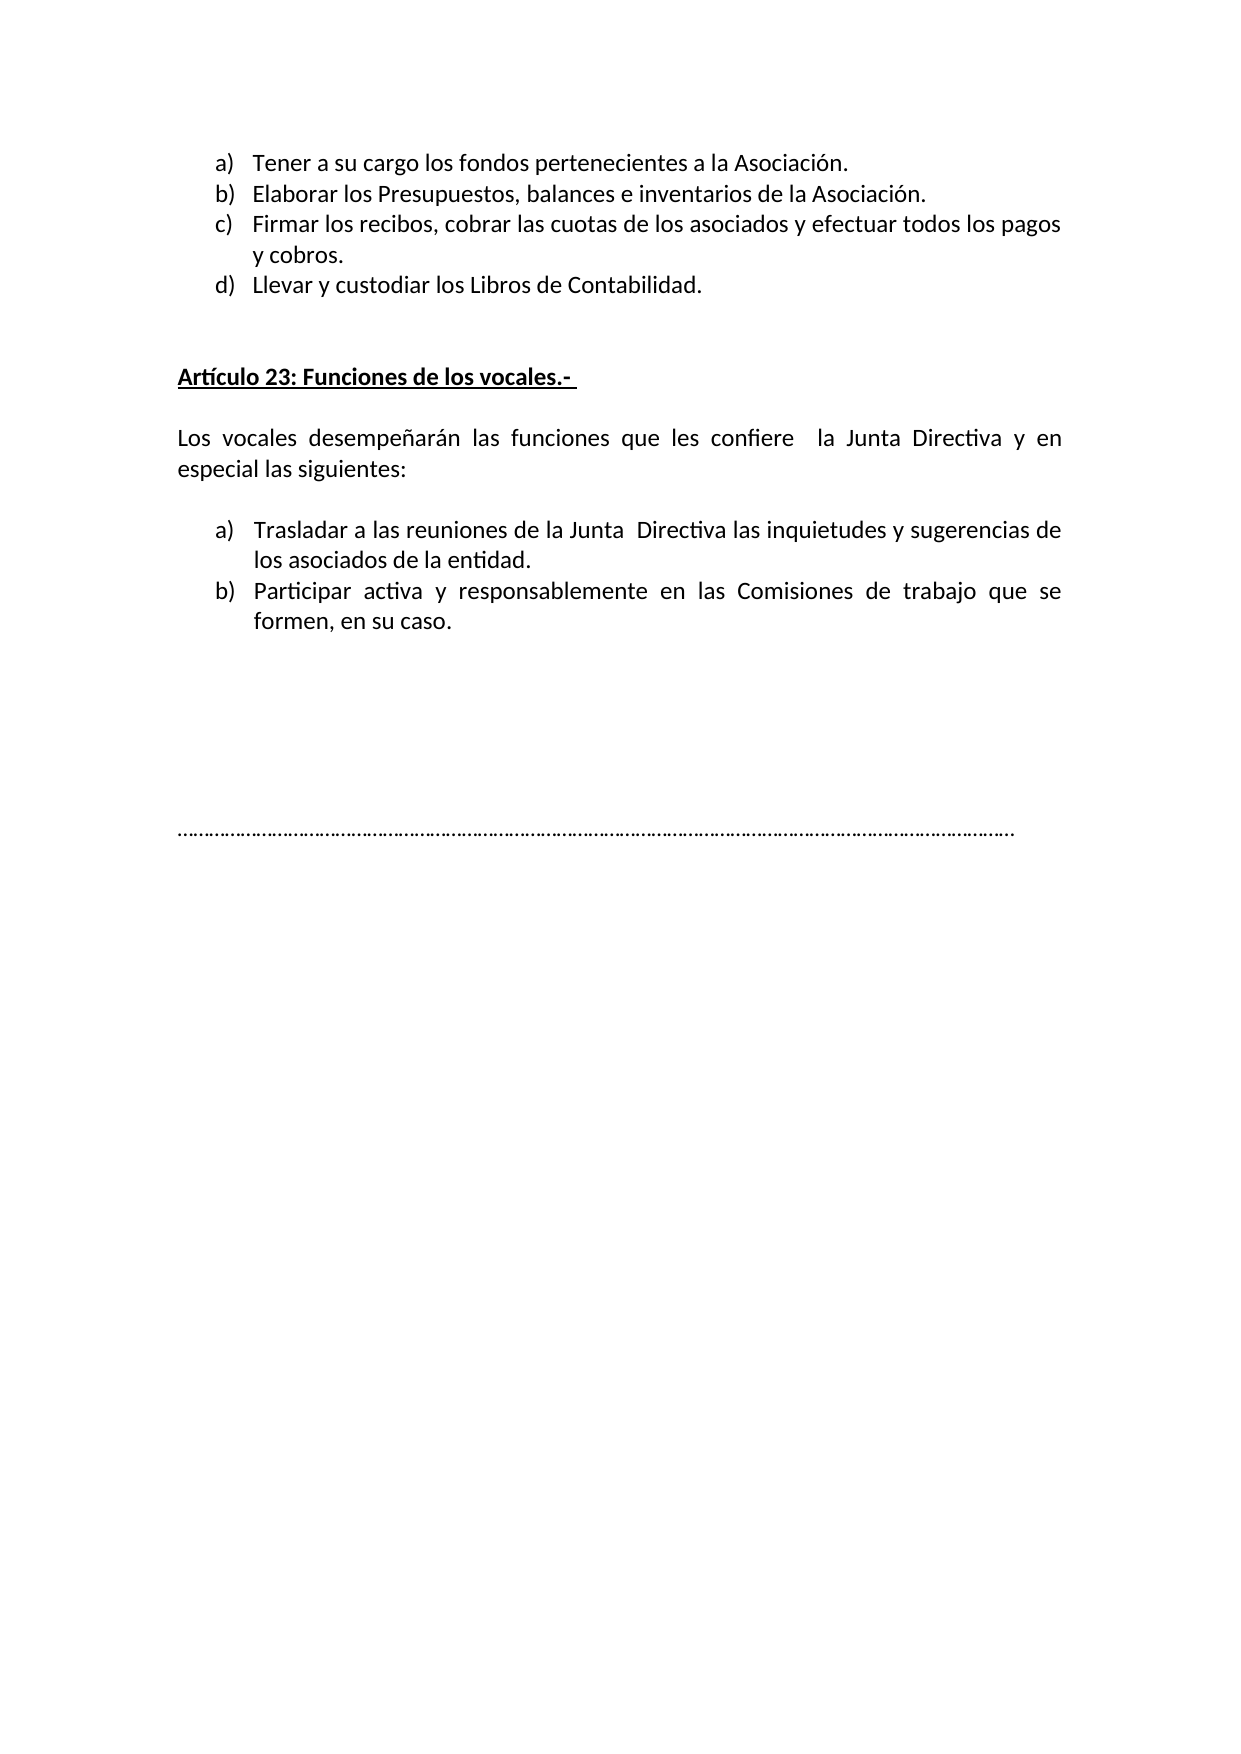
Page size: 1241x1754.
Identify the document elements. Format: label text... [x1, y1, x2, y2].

list Llevar y custodiar los Libros de Contabilidad. [215, 270, 1063, 300]
text Artículo 23: Funciones de los vocales.- [177, 361, 1063, 392]
list Participar activa y responsablemente en las Comisiones de trabajo que se formen, en su caso. [215, 575, 1063, 636]
list Trasladar a las reuniones de la Junta Directiva las inquietudes y sugerencias de los asociados de la entidad. [215, 514, 1063, 575]
text Los vocales desempeñarán las funciones que les confiere la Junta Directiva y en especial las siguientes: [177, 422, 1063, 483]
text …………………………………………………………………………………………………………………………………………… [177, 814, 1063, 842]
list Tener a su cargo los fondos pertenecientes a la Asociación. [215, 148, 1063, 178]
list Elaborar los Presupuestos, balances e inventarios de la Asociación. [215, 178, 1063, 209]
list Firmar los recibos, cobrar las cuotas de los asociados y efectuar todos los pagos y cobros. [215, 209, 1063, 270]
